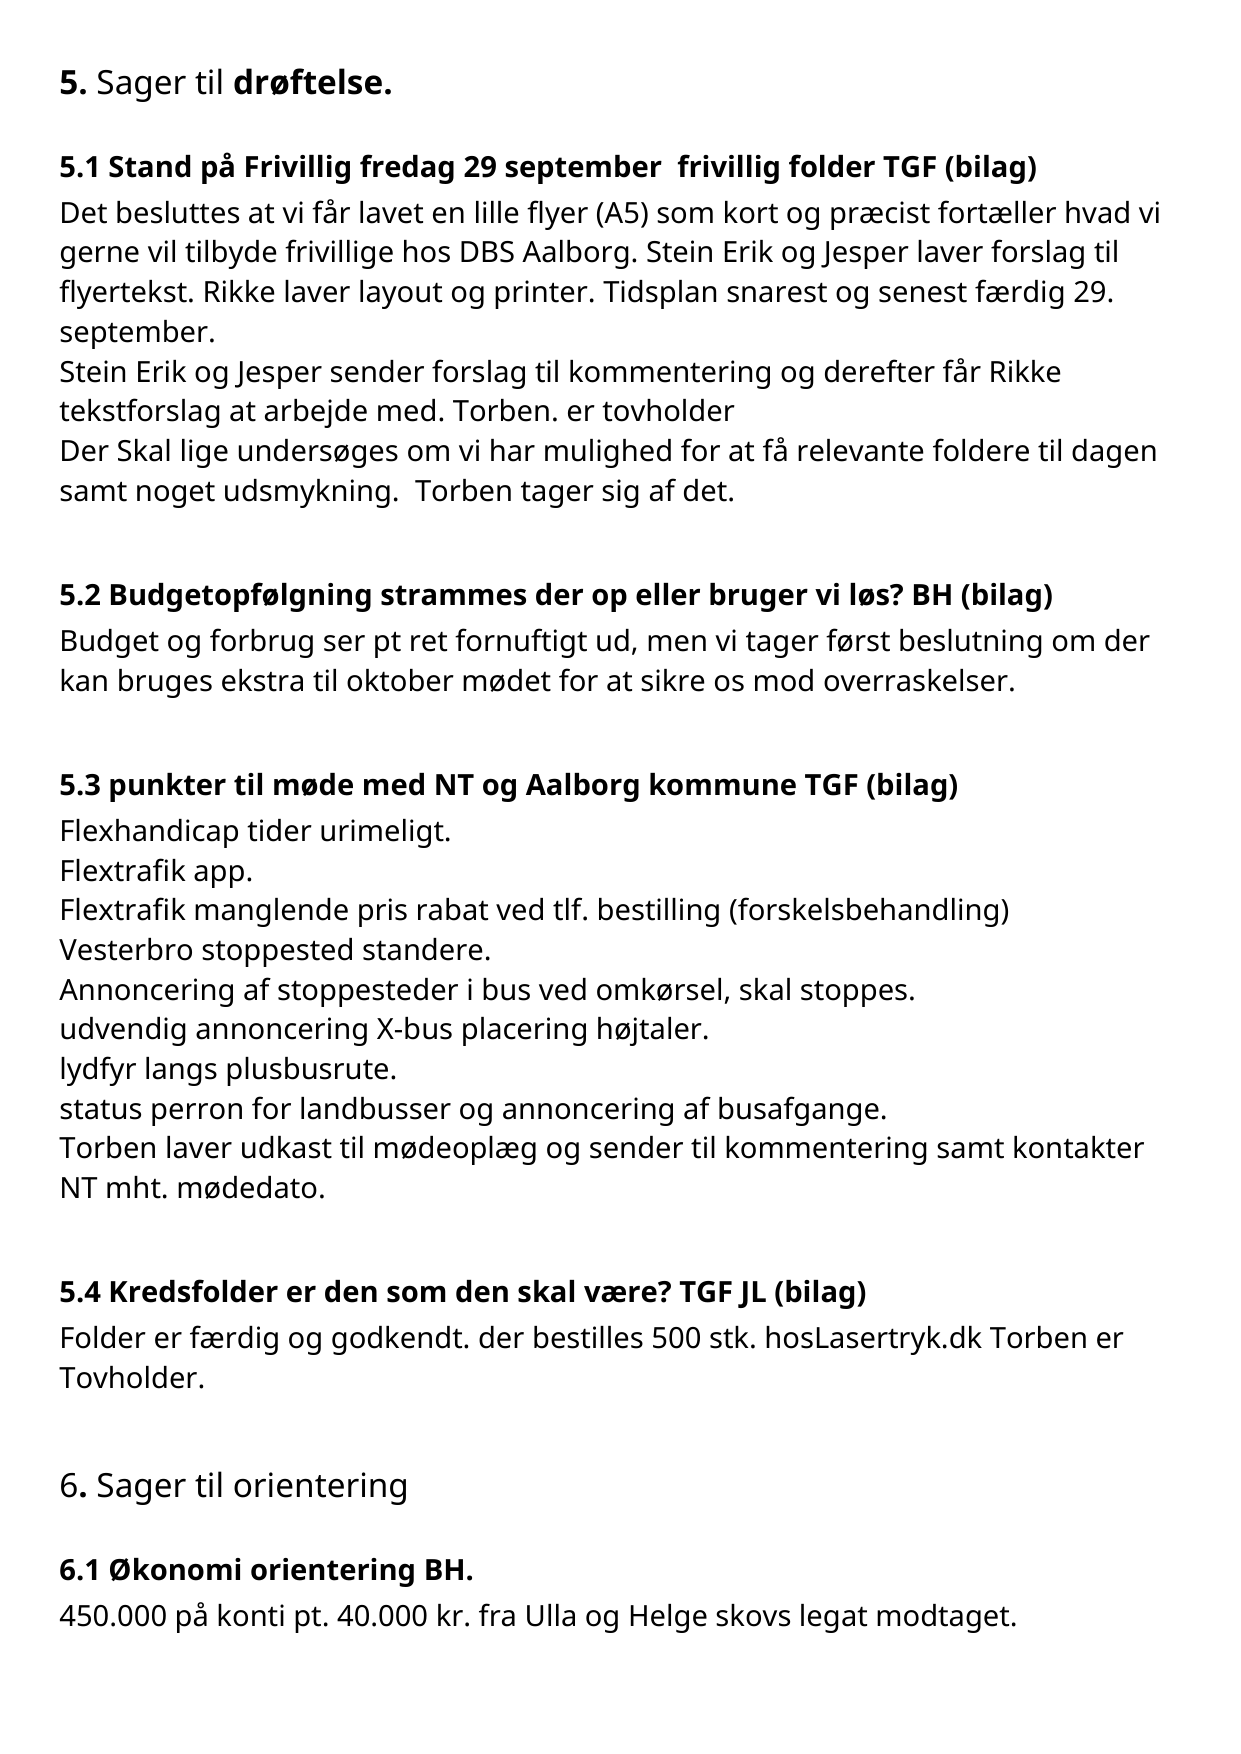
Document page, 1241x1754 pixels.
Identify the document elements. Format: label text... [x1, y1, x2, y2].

text Det besluttes at vi får lavet en lille flyer (A5) som kort og præcist fortæller hvad vi gerne vil tilbyde frivillige hos DBS Aalborg. Stein Erik og Jesper laver forslag til flyertekst. Rikke laver layout og printer. Tidsplan snarest og senest færdig 29. september. [59, 192, 1181, 351]
text Torben laver udkast til mødeoplæg og sender til kommentering samt kontakter NT mht. mødedato. [59, 1128, 1181, 1207]
text Budget og forbrug ser pt ret fornuftigt ud, men vi tager først beslutning om der kan bruges ekstra til oktober mødet for at sikre os mod overraskelser. [59, 620, 1181, 699]
text status perron for landbusser og annoncering af busafgange. [59, 1088, 1181, 1128]
subtitle 5. Sager til drøftelse. [59, 59, 1181, 104]
text Vesterbro stoppested standere. [59, 929, 1181, 969]
text Stein Erik og Jesper sender forslag til kommentering og derefter får Rikke tekstforslag at arbejde med. Torben. er tovholder [59, 351, 1181, 430]
subtitle 5.3 punkter til møde med NT og Aalborg kommune TGF (bilag) [59, 764, 1181, 804]
text Flextrafik manglende pris rabat ved tlf. bestilling (forskelsbehandling) [59, 889, 1181, 929]
subtitle 5.2 Budgetopfølgning strammes der op eller bruger vi løs? BH (bilag) [59, 574, 1181, 614]
subtitle 6.1 Økonomi orientering BH. [59, 1549, 1181, 1588]
text 450.000 på konti pt. 40.000 kr. fra Ulla og Helge skovs legat modtaget. [59, 1595, 1181, 1634]
text lydfyr langs plusbusrute. [59, 1048, 1181, 1088]
text Flexhandicap tider urimeligt. [59, 810, 1181, 850]
text udvendig annoncering X-bus placering højtaler. [59, 1009, 1181, 1048]
subtitle 5.4 Kredsfolder er den som den skal være? TGF JL (bilag) [59, 1272, 1181, 1311]
text Der Skal lige undersøges om vi har mulighed for at få relevante foldere til dagen samt noget udsmykning. Torben tager sig af det. [59, 430, 1181, 509]
subtitle 5.1 Stand på Frivillig fredag 29 september frivillig folder TGF (bilag) [59, 146, 1181, 186]
subtitle 6. Sager til orientering [59, 1462, 1181, 1507]
text Annoncering af stoppesteder i bus ved omkørsel, skal stoppes. [59, 969, 1181, 1009]
text Folder er færdig og godkendt. der bestilles 500 stk. hosLasertryk.dk Torben er Tovholder. [59, 1318, 1181, 1397]
text Flextrafik app. [59, 850, 1181, 889]
